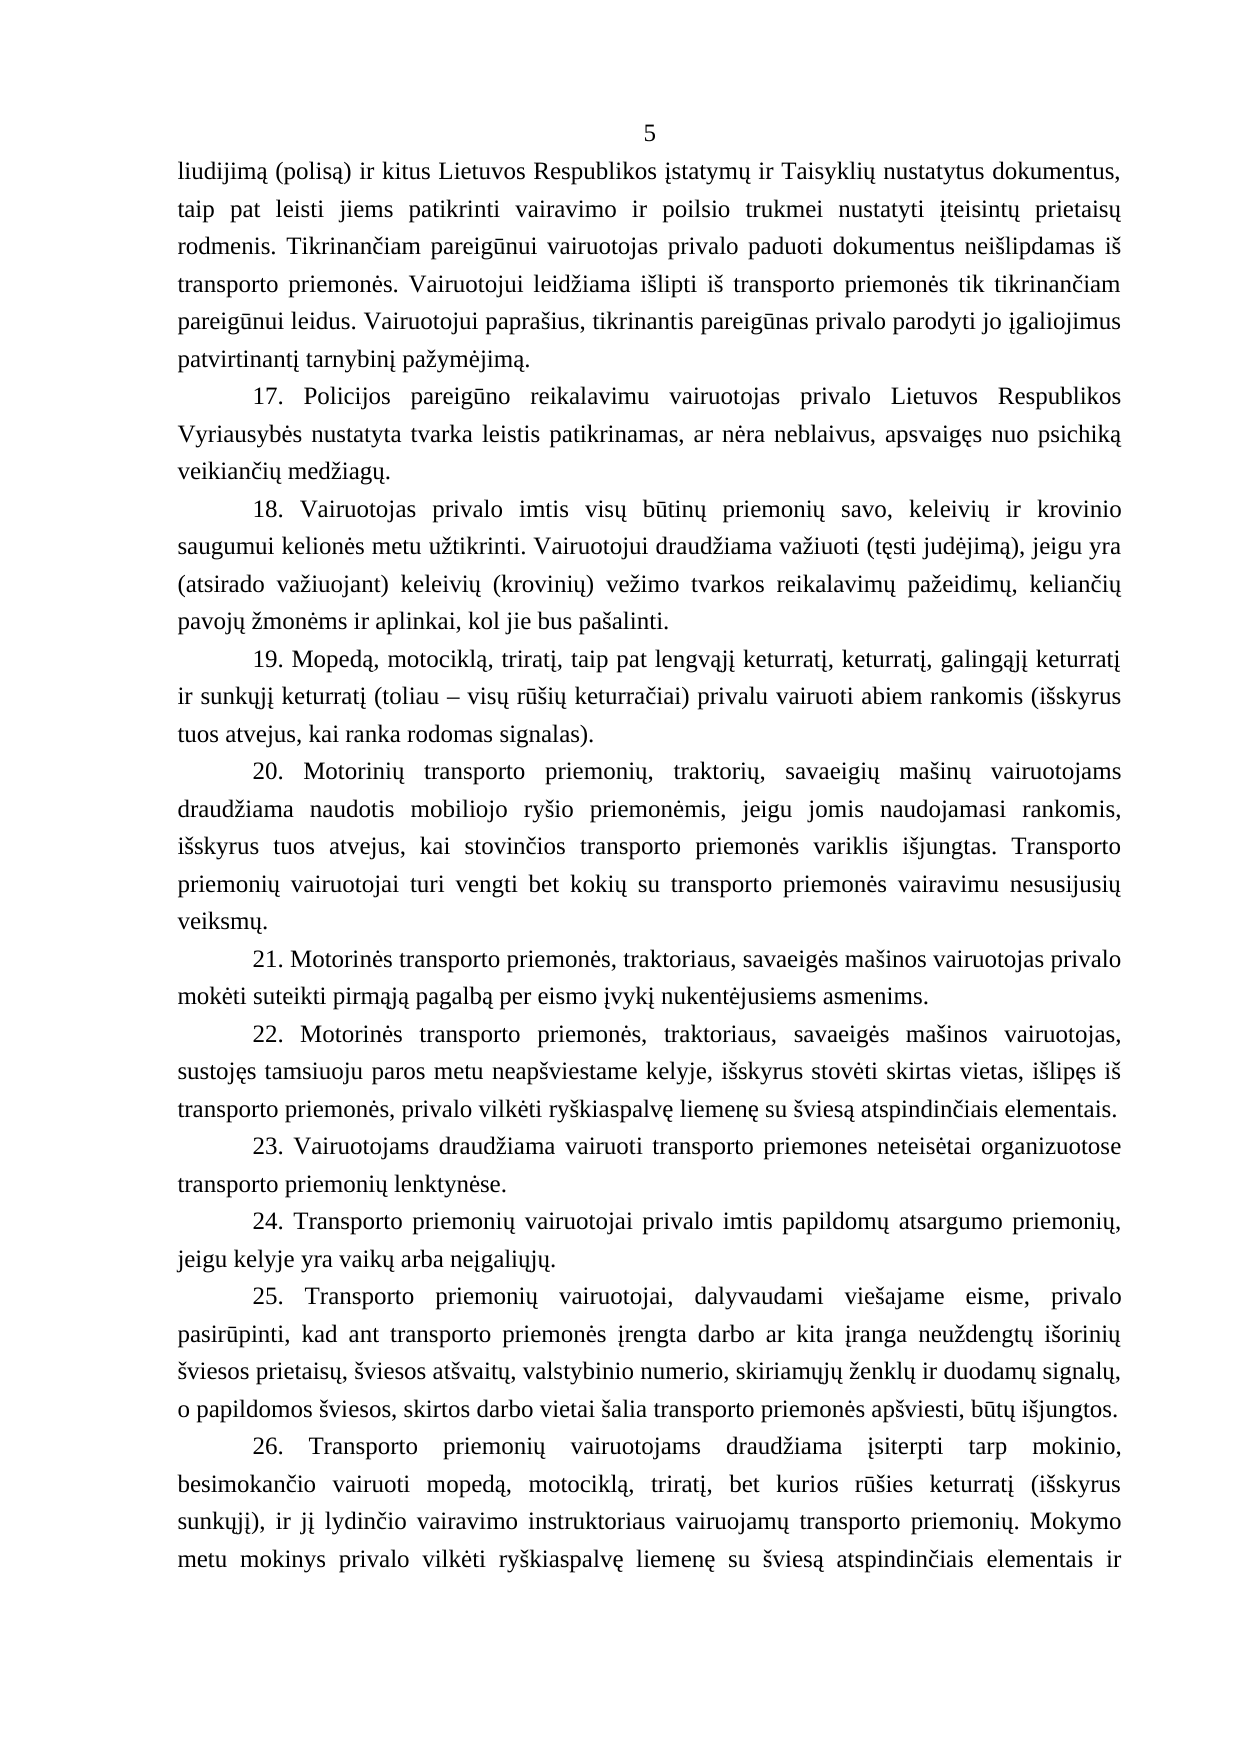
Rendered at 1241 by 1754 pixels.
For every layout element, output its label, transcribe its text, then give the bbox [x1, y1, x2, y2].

text 26. Transporto priemonių vairuotojams draudžiama įsiterpti tarp mokinio, besimokančio vairuoti mopedą, motociklą, triratį, bet kurios rūšies keturratį (išskyrus sunkųjį), ir jį lydinčio vairavimo instruktoriaus vairuojamų transporto priemonių. Mokymo metu mokinys privalo vilkėti ryškiaspalvę liemenę su šviesą atspindinčiais elementais ir [177, 1423, 1122, 1573]
text 18. Vairuotojas privalo imtis visų būtinų priemonių savo, keleivių ir krovinio saugumui kelionės metu užtikrinti. Vairuotojui draudžiama važiuoti (tęsti judėjimą), jeigu yra (atsirado važiuojant) keleivių (krovinių) vežimo tvarkos reikalavimų pažeidimų, keliančių pavojų žmonėms ir aplinkai, kol jie bus pašalinti. [177, 485, 1122, 635]
text 20. Motorinių transporto priemonių, traktorių, savaeigių mašinų vairuotojams draudžiama naudotis mobiliojo ryšio priemonėmis, jeigu jomis naudojamasi rankomis, išskyrus tuos atvejus, kai stovinčios transporto priemonės variklis išjungtas. Transporto priemonių vairuotojai turi vengti bet kokių su transporto priemonės vairavimu nesusijusių veiksmų. [177, 748, 1122, 935]
text 19. Mopedą, motociklą, triratį, taip pat lengvąjį keturratį, keturratį, galingąjį keturratį ir sunkųjį keturratį (toliau – visų rūšių keturračiai) privalu vairuoti abiem rankomis (išskyrus tuos atvejus, kai ranka rodomas signalas). [177, 635, 1122, 748]
text liudijimą (polisą) ir kitus Lietuvos Respublikos įstatymų ir Taisyklių nustatytus dokumentus, taip pat leisti jiems patikrinti vairavimo ir poilsio trukmei nustatyti įteisintų prietaisų rodmenis. Tikrinančiam pareigūnui vairuotojas privalo paduoti dokumentus neišlipdamas iš transporto priemonės. Vairuotojui leidžiama išlipti iš transporto priemonės tik tikrinančiam pareigūnui leidus. Vairuotojui paprašius, tikrinantis pareigūnas privalo parodyti jo įgaliojimus patvirtinantį tarnybinį pažymėjimą. [177, 148, 1122, 373]
text 25. Transporto priemonių vairuotojai, dalyvaudami viešajame eisme, privalo pasirūpinti, kad ant transporto priemonės įrengta darbo ar kita įranga neuždengtų išorinių šviesos prietaisų, šviesos atšvaitų, valstybinio numerio, skiriamųjų ženklų ir duodamų signalų, o papildomos šviesos, skirtos darbo vietai šalia transporto priemonės apšviesti, būtų išjungtos. [177, 1273, 1122, 1423]
text 23. Vairuotojams draudžiama vairuoti transporto priemones neteisėtai organizuotose transporto priemonių lenktynėse. [177, 1123, 1122, 1198]
text 17. Policijos pareigūno reikalavimu vairuotojas privalo Lietuvos Respublikos Vyriausybės nustatyta tvarka leistis patikrinamas, ar nėra neblaivus, apsvaigęs nuo psichiką veikiančių medžiagų. [177, 373, 1122, 485]
text 24. Transporto priemonių vairuotojai privalo imtis papildomų atsargumo priemonių, jeigu kelyje yra vaikų arba neįgaliųjų. [177, 1198, 1122, 1273]
text 21. Motorinės transporto priemonės, traktoriaus, savaeigės mašinos vairuotojas privalo mokėti suteikti pirmąją pagalbą per eismo įvykį nukentėjusiems asmenims. [177, 935, 1122, 1010]
text 22. Motorinės transporto priemonės, traktoriaus, savaeigės mašinos vairuotojas, sustojęs tamsiuoju paros metu neapšviestame kelyje, išskyrus stovėti skirtas vietas, išlipęs iš transporto priemonės, privalo vilkėti ryškiaspalvę liemenę su šviesą atspindinčiais elementais. [177, 1010, 1122, 1123]
